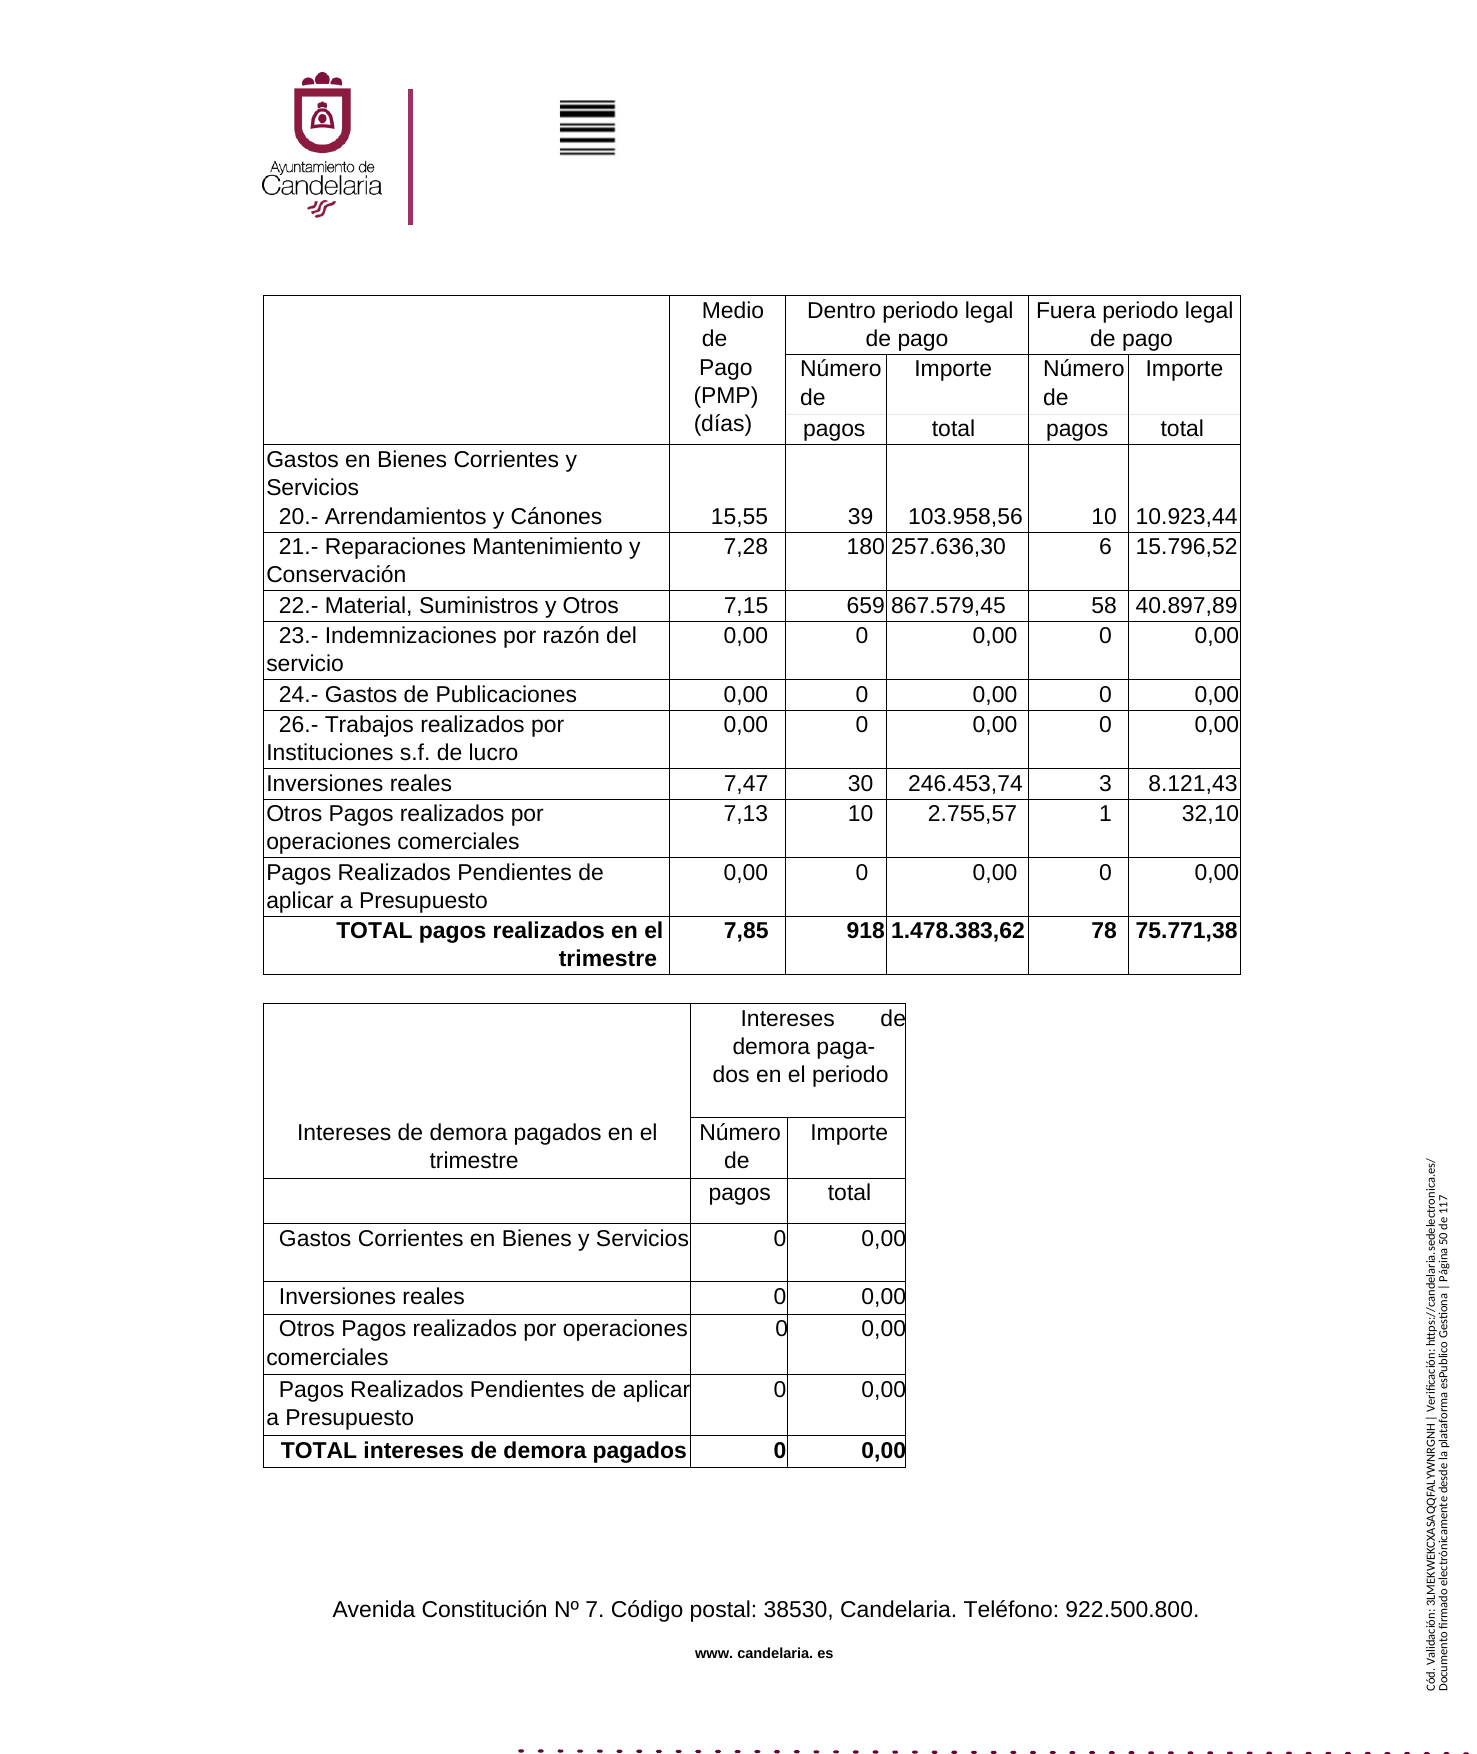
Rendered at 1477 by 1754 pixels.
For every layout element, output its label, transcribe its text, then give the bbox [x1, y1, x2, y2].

table_cell 0,00 [788, 1436, 905, 1467]
table_cell 7,47 [670, 769, 785, 798]
table_cell 257.636,30 [887, 533, 1028, 590]
table_header Intereses de demora pagados en el trimestre [264, 1004, 690, 1177]
table_cell 0,00 [1129, 680, 1240, 709]
table_cell Importe [788, 1118, 905, 1177]
table_header Intereses de demora paga- dos en el periodo [691, 1004, 905, 1117]
table_cell 10 [1029, 445, 1128, 532]
table_cell pagos [691, 1179, 787, 1223]
table_cell 0 [691, 1224, 787, 1281]
table_cell 0 [786, 711, 886, 768]
table_cell 0,00 [670, 622, 785, 679]
table_cell TOTAL intereses de demora pagados [264, 1436, 690, 1467]
table_cell 23.- Indemnizaciones por razón del servicio [264, 622, 669, 679]
table_cell Importe [1129, 355, 1240, 414]
table_cell Otros Pagos realizados por operaciones comerciales [264, 800, 669, 857]
table_cell 867.579,45 [887, 591, 1028, 621]
table_cell Número de [786, 355, 886, 414]
table_cell 659 [786, 591, 886, 621]
table_cell Otros Pagos realizados por operaciones comerciales [264, 1315, 690, 1374]
table_cell 2.755,57 [887, 800, 1028, 857]
table_cell 6 [1029, 533, 1128, 590]
table_cell 180 [786, 533, 886, 590]
table_cell 0,00 [670, 711, 785, 768]
table_cell 0 [691, 1282, 787, 1313]
table_cell 7,28 [670, 533, 785, 590]
table_cell 0,00 [887, 858, 1028, 916]
table_header [264, 296, 669, 444]
table_cell 0,00 [1129, 622, 1240, 679]
table_cell Gastos Corrientes en Bienes y Servicios [264, 1224, 690, 1281]
table_cell 0 [1029, 711, 1128, 768]
table_cell 7,13 [670, 800, 785, 857]
table_cell 24.- Gastos de Publicaciones [264, 680, 669, 709]
table_cell Importe [887, 355, 1028, 414]
table_cell pagos [786, 415, 886, 444]
table_cell Gastos en Bienes Corrientes y Servicios 20.- Arrendamientos y Cánones [264, 445, 669, 532]
table_cell Número de [691, 1118, 787, 1177]
table_cell 0,00 [887, 680, 1028, 709]
table_cell 0,00 [887, 711, 1028, 768]
table_cell 7,15 [670, 591, 785, 621]
table_cell 75.771,38 [1129, 917, 1240, 974]
table_cell 3 [1029, 769, 1128, 798]
table_cell Pagos Realizados Pendientes de aplicar a Presupuesto [264, 1375, 690, 1435]
table_cell Fuera periodo legal de pago [1029, 296, 1240, 354]
table_cell 15,55 [670, 445, 785, 532]
table_cell 0,00 [670, 858, 785, 916]
table_cell pagos [1029, 415, 1128, 444]
table_cell Número de [1029, 355, 1128, 414]
table_cell 0 [786, 858, 886, 916]
table_cell 21.- Reparaciones Mantenimiento y Conservación [264, 533, 669, 590]
table_cell 10 [786, 800, 886, 857]
table_cell Pagos Realizados Pendientes de aplicar a Presupuesto [264, 858, 669, 916]
table_cell 0 [691, 1436, 787, 1467]
table_cell 32,10 [1129, 800, 1240, 857]
table_cell 0 [1029, 680, 1128, 709]
table_cell 26.- Trabajos realizados por Instituciones s.f. de lucro [264, 711, 669, 768]
table_cell [264, 1179, 690, 1223]
table_cell 58 [1029, 591, 1128, 621]
table_cell 0 [1029, 622, 1128, 679]
table_cell TOTAL pagos realizados en el trimestre [264, 917, 669, 974]
table_cell 1.478.383,62 [887, 917, 1028, 974]
table_cell total [788, 1179, 905, 1223]
table_cell 0,00 [1129, 858, 1240, 916]
table_cell Dentro periodo legal de pago [786, 296, 1028, 354]
table_cell 78 [1029, 917, 1128, 974]
table_cell 246.453,74 [887, 769, 1028, 798]
table_cell total [887, 415, 1028, 444]
table_cell 103.958,56 [887, 445, 1028, 532]
table_cell 0 [691, 1315, 787, 1374]
table_cell 0,00 [670, 680, 785, 709]
table_cell 22.- Material, Suministros y Otros [264, 591, 669, 621]
table_cell 0,00 [788, 1315, 905, 1374]
table_cell 0,00 [788, 1375, 905, 1435]
table_cell 15.796,52 [1129, 533, 1240, 590]
table_cell 40.897,89 [1129, 591, 1240, 621]
table_cell total [1129, 415, 1240, 444]
table_cell 0,00 [1129, 711, 1240, 768]
table_cell 7,85 [670, 917, 785, 974]
table_cell 8.121,43 [1129, 769, 1240, 798]
table_cell Inversiones reales [264, 1282, 690, 1313]
table_cell 0,00 [887, 622, 1028, 679]
table_cell 30 [786, 769, 886, 798]
table_cell 10.923,44 [1129, 445, 1240, 532]
table_header Medio de Pago (PMP) (días) [670, 296, 785, 444]
table_cell 0 [1029, 858, 1128, 916]
table_cell 0 [786, 680, 886, 709]
table_cell 918 [786, 917, 886, 974]
table_cell 0,00 [788, 1282, 905, 1313]
table_cell 1 [1029, 800, 1128, 857]
table_cell 0,00 [788, 1224, 905, 1281]
table_cell Inversiones reales [264, 769, 669, 798]
table_cell 39 [786, 445, 886, 532]
table_cell 0 [691, 1375, 787, 1435]
table_cell 0 [786, 622, 886, 679]
